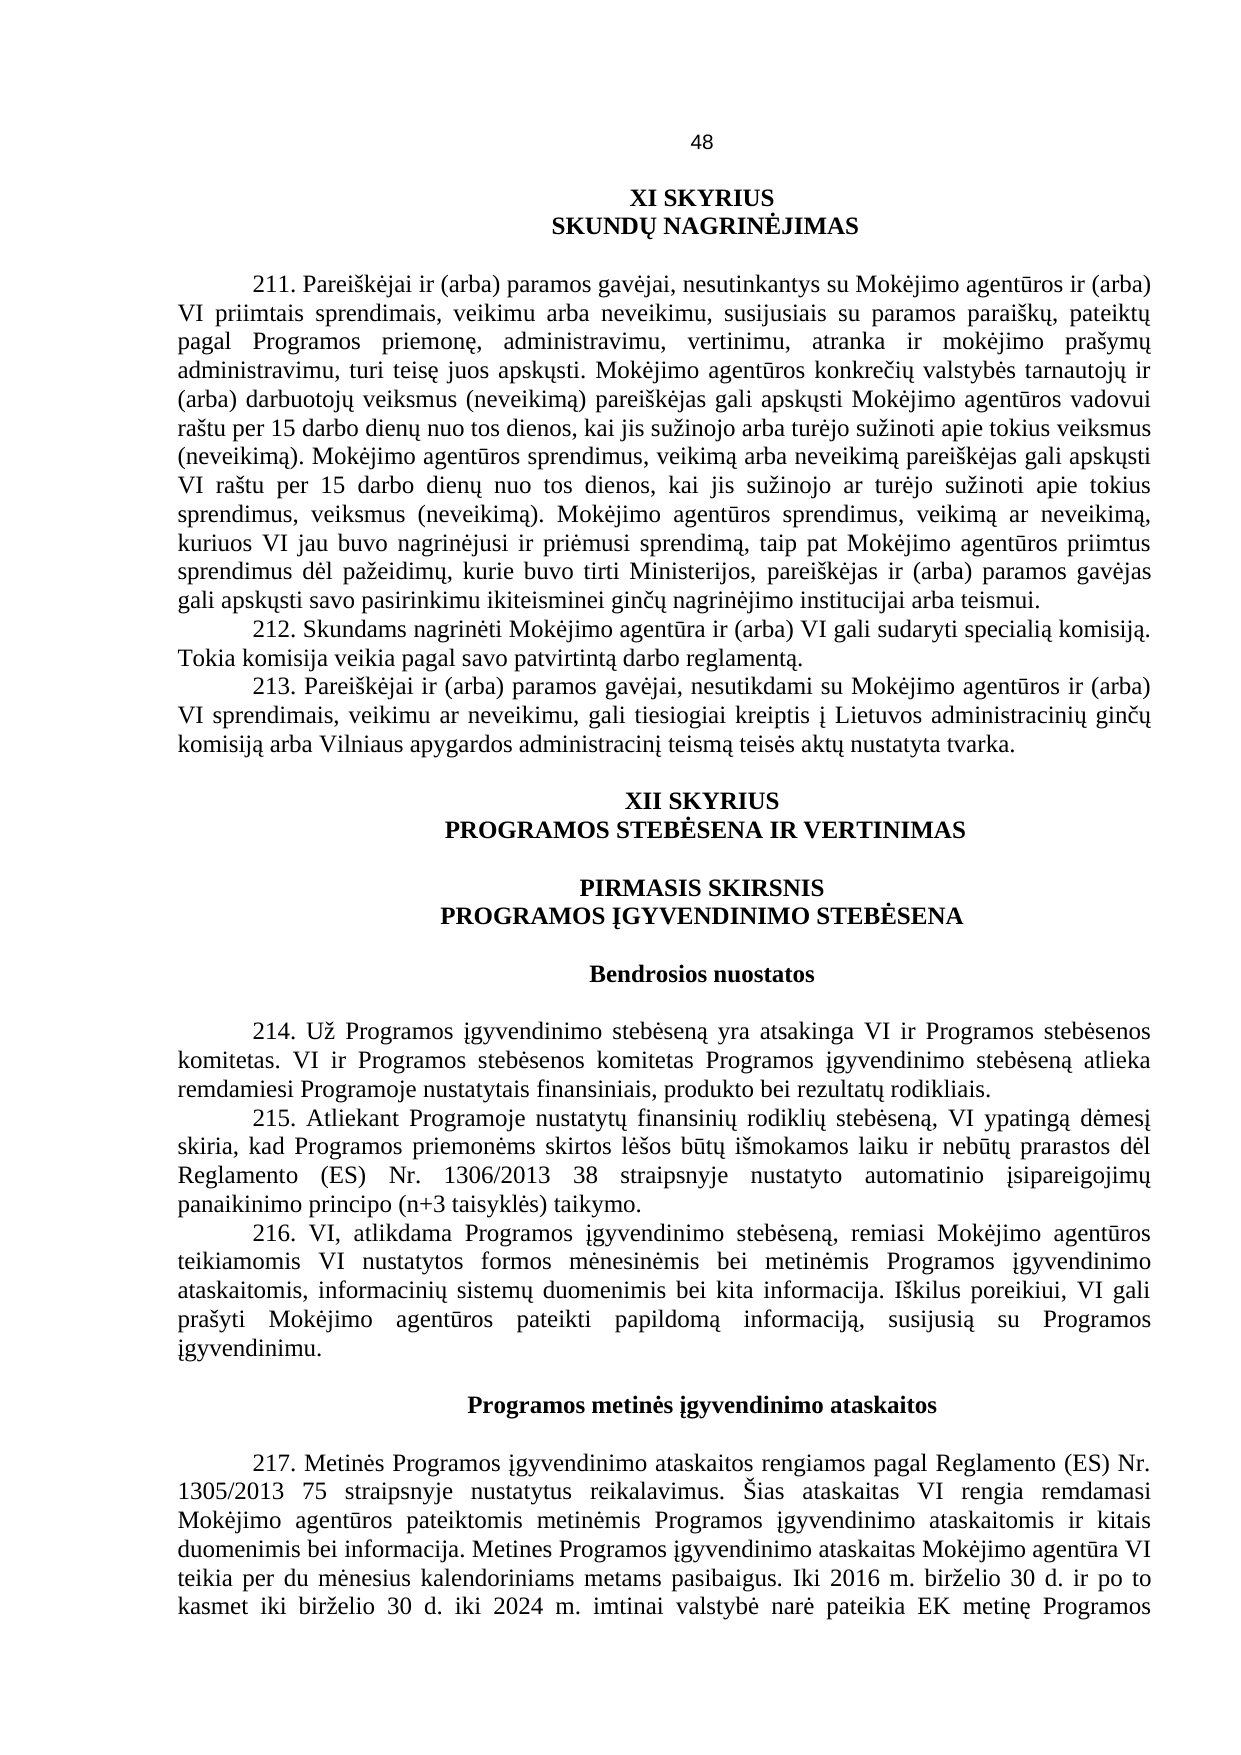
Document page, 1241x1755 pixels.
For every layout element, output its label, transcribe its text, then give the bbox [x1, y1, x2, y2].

text 217. Metinės Programos įgyvendinimo ataskaitos rengiamos pagal Reglamento (ES) Nr. 1305/2013 75 straipsnyje nustatytus reikalavimus. Šias ataskaitas VI rengia remdamasi Mokėjimo agentūros pateiktomis metinėmis Programos įgyvendinimo ataskaitomis ir kitais duomenimis bei informacija. Metines Programos įgyvendinimo ataskaitas Mokėjimo agentūra VI teikia per du mėnesius kalendoriniams metams pasibaigus. Iki 2016 m. birželio 30 d. ir po to kasmet iki birželio 30 d. iki 2024 m. imtinai valstybė narė pateikia EK metinę Programos [177, 1448, 1152, 1620]
text Programos metinės įgyvendinimo ataskaitos [177, 1390, 1152, 1419]
text 216. VI, atlikdama Programos įgyvendinimo stebėseną, remiasi Mokėjimo agentūros teikiamomis VI nustatytos formos mėnesinėmis bei metinėmis Programos įgyvendinimo ataskaitomis, informacinių sistemų duomenimis bei kita informacija. Iškilus poreikiui, VI gali prašyti Mokėjimo agentūros pateikti papildomą informaciją, susijusią su Programos įgyvendinimu. [177, 1218, 1152, 1361]
text 215. Atliekant Programoje nustatytų finansinių rodiklių stebėseną, VI ypatingą dėmesį skiria, kad Programos priemonėms skirtos lėšos būtų išmokamos laiku ir nebūtų prarastos dėl Reglamento (ES) Nr. 1306/2013 38 straipsnyje nustatyto automatinio įsipareigojimų panaikinimo principo (n+3 taisyklės) taikymo. [177, 1103, 1152, 1218]
text PIRMASIS SKIRSNIS [177, 873, 1152, 901]
text SKUNDŲ NAGRINĖJIMAS [177, 211, 1152, 240]
text 211. Pareiškėjai ir (arba) paramos gavėjai, nesutinkantys su Mokėjimo agentūros ir (arba) VI priimtais sprendimais, veikimu arba neveikimu, susijusiais su paramos paraiškų, pateiktų pagal Programos priemonę, administravimu, vertinimu, atranka ir mokėjimo prašymų administravimu, turi teisę juos apskųsti. Mokėjimo agentūros konkrečių valstybės tarnautojų ir (arba) darbuotojų veiksmus (neveikimą) pareiškėjas gali apskųsti Mokėjimo agentūros vadovui raštu per 15 darbo dienų nuo tos dienos, kai jis sužinojo arba turėjo sužinoti apie tokius veiksmus (neveikimą). Mokėjimo agentūros sprendimus, veikimą arba neveikimą pareiškėjas gali apskųsti VI raštu per 15 darbo dienų nuo tos dienos, kai jis sužinojo ar turėjo sužinoti apie tokius sprendimus, veiksmus (neveikimą). Mokėjimo agentūros sprendimus, veikimą ar neveikimą, kuriuos VI jau buvo nagrinėjusi ir priėmusi sprendimą, taip pat Mokėjimo agentūros priimtus sprendimus dėl pažeidimų, kurie buvo tirti Ministerijos, pareiškėjas ir (arba) paramos gavėjas gali apskųsti savo pasirinkimu ikiteisminei ginčų nagrinėjimo institucijai arba teismui. [177, 269, 1152, 614]
text XII SKYRIUS [177, 786, 1152, 815]
text PROGRAMOS ĮGYVENDINIMO STEBĖSENA [177, 901, 1152, 930]
text XI SKYRIUS [177, 183, 1152, 211]
text 212. Skundams nagrinėti Mokėjimo agentūra ir (arba) VI gali sudaryti specialią komisiją. Tokia komisija veikia pagal savo patvirtintą darbo reglamentą. [177, 614, 1152, 671]
text Bendrosios nuostatos [177, 959, 1152, 988]
text PROGRAMOS STEBĖSENA IR VERTINIMAS [177, 815, 1152, 844]
text 214. Už Programos įgyvendinimo stebėseną yra atsakinga VI ir Programos stebėsenos komitetas. VI ir Programos stebėsenos komitetas Programos įgyvendinimo stebėseną atlieka remdamiesi Programoje nustatytais finansiniais, produkto bei rezultatų rodikliais. [177, 1016, 1152, 1103]
text 213. Pareiškėjai ir (arba) paramos gavėjai, nesutikdami su Mokėjimo agentūros ir (arba) VI sprendimais, veikimu ar neveikimu, gali tiesiogiai kreiptis į Lietuvos administracinių ginčų komisiją arba Vilniaus apygardos administracinį teismą teisės aktų nustatyta tvarka. [177, 671, 1152, 758]
